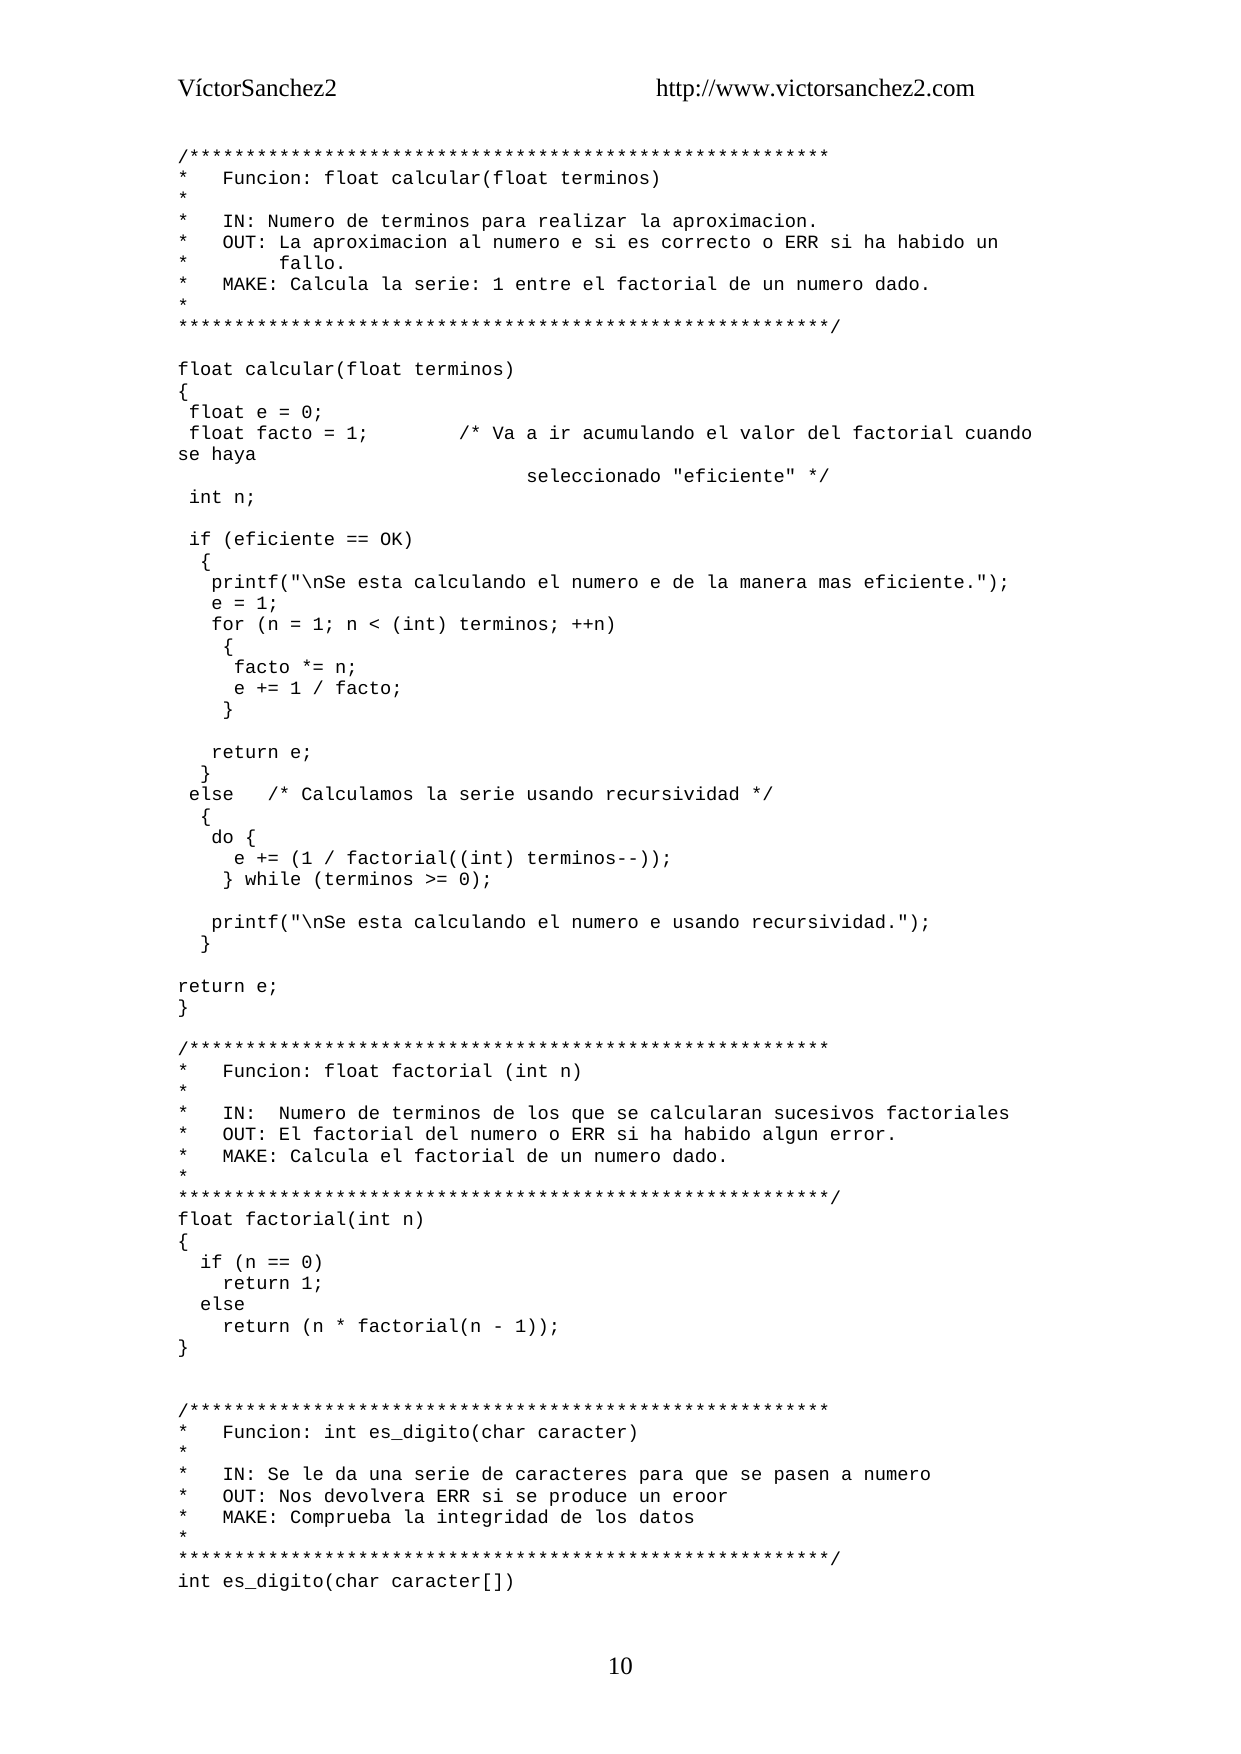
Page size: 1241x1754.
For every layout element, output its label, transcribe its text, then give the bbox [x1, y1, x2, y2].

text { [177, 806, 1063, 828]
text /********************************************************* [177, 1401, 1063, 1423]
text facto *= n; [177, 658, 1063, 679]
text if (n == 0) [177, 1253, 1063, 1274]
text return e; [177, 743, 1063, 764]
text else [177, 1295, 1063, 1316]
text /********************************************************* [177, 1040, 1063, 1061]
text return e; [177, 976, 1063, 998]
text float factorial(int n) [177, 1210, 1063, 1231]
text int es_digito(char caracter[]) [177, 1571, 1063, 1593]
text e += (1 / factorial((int) terminos--)); [177, 849, 1063, 870]
text * Funcion: float factorial (int n) [177, 1061, 1063, 1083]
text * Funcion: float calcular(float terminos) [177, 169, 1063, 190]
text } while (terminos >= 0); [177, 870, 1063, 891]
text { [177, 381, 1063, 403]
text * [177, 1529, 1063, 1550]
text } [177, 934, 1063, 955]
text * IN: Numero de terminos de los que se calcularan sucesivos factoriales [177, 1104, 1063, 1125]
text float calcular(float terminos) [177, 360, 1063, 381]
text * OUT: El factorial del numero o ERR si ha habido algun error. [177, 1125, 1063, 1146]
text } [177, 998, 1063, 1019]
text float facto = 1; /* Va a ir acumulando el valor del factorial cuando se haya [177, 424, 1063, 466]
text int n; [177, 488, 1063, 509]
text for (n = 1; n < (int) terminos; ++n) [177, 615, 1063, 636]
text { [177, 636, 1063, 658]
text printf("\nSe esta calculando el numero e usando recursividad."); [177, 913, 1063, 934]
text * MAKE: Comprueba la integridad de los datos [177, 1508, 1063, 1529]
text { [177, 1231, 1063, 1253]
text * OUT: Nos devolvera ERR si se produce un eroor [177, 1486, 1063, 1508]
text } [177, 1338, 1063, 1359]
text e += 1 / facto; [177, 679, 1063, 700]
text do { [177, 828, 1063, 849]
text return 1; [177, 1274, 1063, 1295]
text * MAKE: Calcula el factorial de un numero dado. [177, 1146, 1063, 1168]
text /********************************************************* [177, 148, 1063, 169]
text e = 1; [177, 594, 1063, 615]
text * IN: Numero de terminos para realizar la aproximacion. [177, 211, 1063, 233]
text * [177, 1083, 1063, 1104]
text * fallo. [177, 254, 1063, 275]
text return (n * factorial(n - 1)); [177, 1316, 1063, 1338]
text else /* Calculamos la serie usando recursividad */ [177, 785, 1063, 806]
text * [177, 190, 1063, 211]
text * IN: Se le da una serie de caracteres para que se pasen a numero [177, 1465, 1063, 1486]
text * [177, 1444, 1063, 1465]
text * Funcion: int es_digito(char caracter) [177, 1423, 1063, 1444]
text * OUT: La aproximacion al numero e si es correcto o ERR si ha habido un [177, 233, 1063, 254]
text * MAKE: Calcula la serie: 1 entre el factorial de un numero dado. [177, 275, 1063, 296]
text **********************************************************/ [177, 318, 1063, 339]
text } [177, 764, 1063, 785]
text if (eficiente == OK) [177, 530, 1063, 551]
text **********************************************************/ [177, 1189, 1063, 1210]
text printf("\nSe esta calculando el numero e de la manera mas eficiente."); [177, 573, 1063, 594]
text } [177, 700, 1063, 721]
text seleccionado "eficiente" */ [177, 466, 1063, 488]
text { [177, 551, 1063, 573]
text float e = 0; [177, 403, 1063, 424]
text * [177, 296, 1063, 318]
text * [177, 1168, 1063, 1189]
text **********************************************************/ [177, 1550, 1063, 1571]
